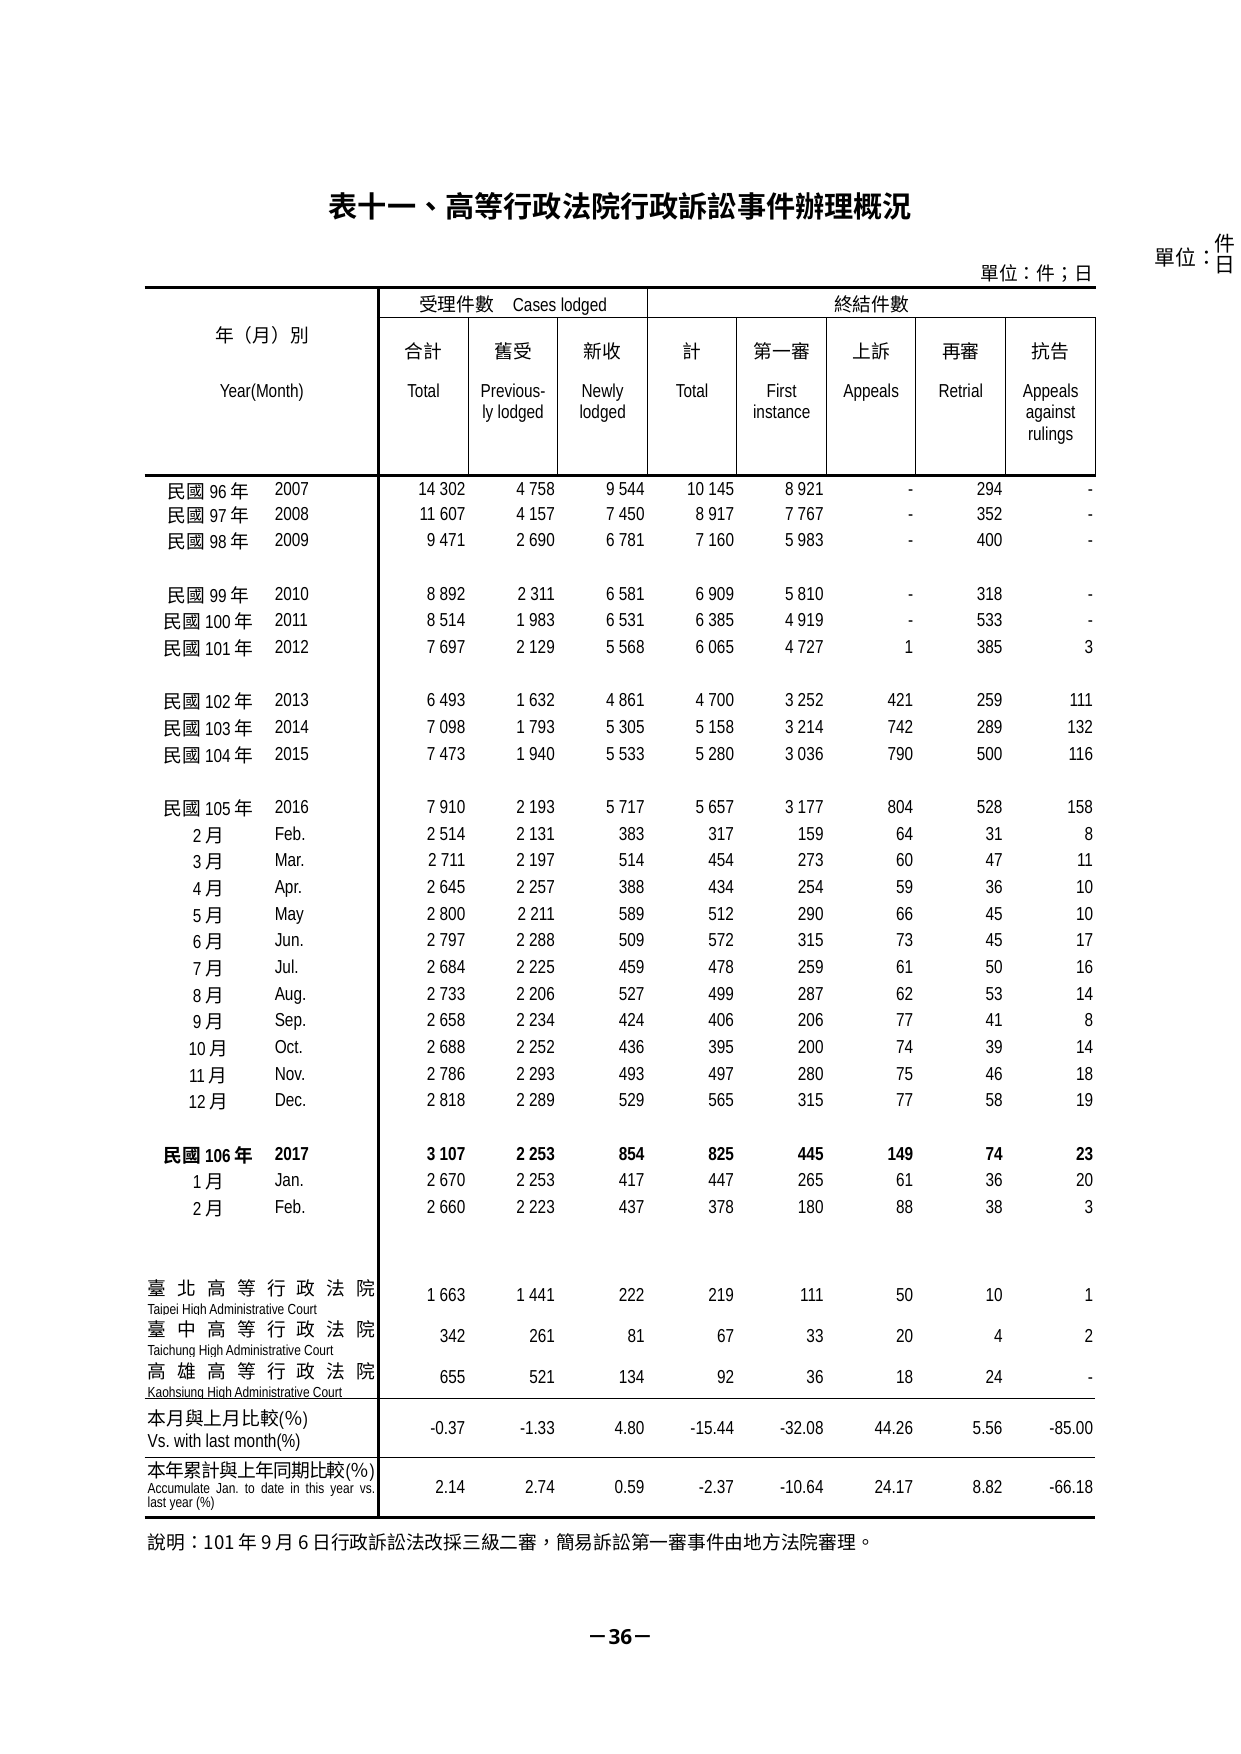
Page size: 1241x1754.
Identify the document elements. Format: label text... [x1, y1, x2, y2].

table_cell [272, 1247, 377, 1273]
table_cell 8 [1005, 820, 1096, 847]
table_cell 4 157 [468, 500, 558, 527]
table_cell 7 910 [380, 794, 468, 820]
table_cell Sep. [272, 1007, 377, 1033]
table_cell Appeals against rulings [1006, 380, 1095, 473]
table_cell 19 [1005, 1087, 1096, 1113]
table_cell 2009 [272, 527, 377, 553]
table_cell 2 660 [380, 1194, 468, 1220]
table_cell 36 [916, 1167, 1005, 1193]
table_cell 17 [1005, 927, 1096, 953]
table_cell [380, 1247, 468, 1273]
table_cell 527 [558, 980, 647, 1007]
table_cell 舊受 [469, 318, 557, 380]
table_cell 民國102年 [145, 687, 272, 713]
table_cell [145, 767, 272, 793]
table_cell 2月 [145, 820, 272, 847]
table_cell 2015 [272, 740, 377, 767]
table_cell 5月 [145, 900, 272, 927]
table_cell 434 [647, 874, 737, 900]
table_cell 11 [1005, 847, 1096, 873]
table_cell 民國 96年 [145, 477, 272, 500]
table_cell 39 [916, 1034, 1005, 1060]
table_cell 民國103年 [145, 714, 272, 740]
table_cell 493 [558, 1060, 647, 1087]
table_cell 4.80 [558, 1399, 647, 1457]
table_cell 499 [647, 980, 737, 1007]
table_cell 14 [1005, 1034, 1096, 1060]
table_cell 3 [1005, 634, 1096, 660]
table_cell [145, 554, 272, 580]
table_cell 1 [826, 634, 916, 660]
table_cell 437 [558, 1194, 647, 1220]
text 單位：件；日 [148, 259, 1092, 286]
table_cell 75 [826, 1060, 916, 1087]
table_cell 50 [916, 954, 1005, 980]
table_cell 抗告 [1006, 318, 1095, 380]
table_cell - [1005, 500, 1096, 527]
table_cell 第一審 [737, 318, 826, 380]
table_cell 9 544 [558, 477, 647, 500]
table_cell [916, 1247, 1005, 1273]
table_cell 45 [916, 900, 1005, 927]
table_cell 6 531 [558, 607, 647, 633]
table_cell 2010 [272, 580, 377, 607]
table_cell 8 [1005, 1007, 1096, 1033]
table_cell 528 [916, 794, 1005, 820]
table_cell 2 797 [380, 927, 468, 953]
table_cell [272, 660, 377, 687]
table_cell 2 131 [468, 820, 558, 847]
table_cell [826, 1114, 916, 1140]
table_cell [558, 1220, 647, 1247]
table_cell [558, 660, 647, 687]
table_cell 77 [826, 1007, 916, 1033]
table_cell 180 [737, 1194, 826, 1220]
table_cell 159 [737, 820, 826, 847]
table_cell 5 657 [647, 794, 737, 820]
table_cell 16 [1005, 954, 1096, 980]
table_cell 64 [826, 820, 916, 847]
table_cell 5 717 [558, 794, 647, 820]
table_cell 447 [647, 1167, 737, 1193]
table_cell 565 [647, 1087, 737, 1113]
table_cell 1 632 [468, 687, 558, 713]
table_cell 5 305 [558, 714, 647, 740]
table_cell -10.64 [737, 1458, 826, 1516]
table_cell 2 658 [380, 1007, 468, 1033]
table_cell 74 [826, 1034, 916, 1060]
table_cell 2月 [145, 1194, 272, 1220]
table_cell 529 [558, 1087, 647, 1113]
table_cell 53 [916, 980, 1005, 1007]
table_cell [647, 767, 737, 793]
table_cell - [826, 477, 916, 500]
table_cell 2014 [272, 714, 377, 740]
table_cell 385 [916, 634, 1005, 660]
table_cell 民國104年 [145, 740, 272, 767]
table_cell 8 921 [737, 477, 826, 500]
table_cell 67 [647, 1315, 737, 1356]
table_cell 388 [558, 874, 647, 900]
table_cell 11 607 [380, 500, 468, 527]
table_cell - [1005, 527, 1096, 553]
table_cell 1 441 [468, 1274, 558, 1315]
table_cell 18 [1005, 1060, 1096, 1087]
table_cell 132 [1005, 714, 1096, 740]
table_cell [272, 1114, 377, 1140]
table_cell [558, 554, 647, 580]
table_cell 134 [558, 1356, 647, 1398]
table_cell 2 253 [468, 1140, 558, 1167]
table_cell - [826, 580, 916, 607]
table_cell 454 [647, 847, 737, 873]
table_cell 9 471 [380, 527, 468, 553]
table_cell 222 [558, 1274, 647, 1315]
table_cell [272, 767, 377, 793]
table_cell 436 [558, 1034, 647, 1060]
table_cell 342 [380, 1315, 468, 1356]
table_cell 254 [737, 874, 826, 900]
table_cell 804 [826, 794, 916, 820]
table_cell 5 810 [737, 580, 826, 607]
table_cell 4 758 [468, 477, 558, 500]
table_cell 33 [737, 1315, 826, 1356]
table_cell 280 [737, 1060, 826, 1087]
table_cell [826, 660, 916, 687]
table_cell [468, 554, 558, 580]
table_cell 6 065 [647, 634, 737, 660]
table_cell 259 [737, 954, 826, 980]
table_cell 2 288 [468, 927, 558, 953]
table_cell 259 [916, 687, 1005, 713]
table_cell 742 [826, 714, 916, 740]
table_cell 854 [558, 1140, 647, 1167]
table_cell 521 [468, 1356, 558, 1398]
table_cell 24.17 [826, 1458, 916, 1516]
table_cell [916, 554, 1005, 580]
table_cell 47 [916, 847, 1005, 873]
table_cell 200 [737, 1034, 826, 1060]
table_cell 民國 97年 [145, 500, 272, 527]
table_cell [737, 554, 826, 580]
table_cell -32.08 [737, 1399, 826, 1457]
table_cell Mar. [272, 847, 377, 873]
table_cell 14 302 [380, 477, 468, 500]
table_cell - [826, 527, 916, 553]
table_cell 478 [647, 954, 737, 980]
table_cell 10 [1005, 900, 1096, 927]
table_cell 74 [916, 1140, 1005, 1167]
table_cell 5 158 [647, 714, 737, 740]
table_cell 8 514 [380, 607, 468, 633]
table_cell 2 206 [468, 980, 558, 1007]
table_cell 民國100年 [145, 607, 272, 633]
table_cell 3 177 [737, 794, 826, 820]
table_cell 317 [647, 820, 737, 847]
table_cell 116 [1005, 740, 1096, 767]
table_cell 533 [916, 607, 1005, 633]
table_cell 4 919 [737, 607, 826, 633]
table_cell 589 [558, 900, 647, 927]
table_cell Apr. [272, 874, 377, 900]
table_cell [1005, 1247, 1096, 1273]
table_cell Dec. [272, 1087, 377, 1113]
table_cell 2 733 [380, 980, 468, 1007]
table_cell 合計 [380, 318, 468, 380]
table_cell 60 [826, 847, 916, 873]
table_cell 1 983 [468, 607, 558, 633]
table_cell 61 [826, 1167, 916, 1193]
table_cell 3 214 [737, 714, 826, 740]
table_cell Feb. [272, 820, 377, 847]
table_cell 31 [916, 820, 1005, 847]
table_cell 10月 [145, 1034, 272, 1060]
table_cell [647, 1220, 737, 1247]
table_cell [1005, 554, 1096, 580]
table_cell [737, 767, 826, 793]
table_cell 5 983 [737, 527, 826, 553]
table_cell 臺中高等行政法院 Taichung High Administrative Court [145, 1315, 377, 1356]
table_cell 81 [558, 1315, 647, 1356]
table_cell 2017 [272, 1140, 377, 1167]
table_cell [468, 767, 558, 793]
table_cell [145, 1247, 272, 1273]
table_cell First instance [737, 380, 826, 473]
table_cell Jan. [272, 1167, 377, 1193]
table_cell 12月 [145, 1087, 272, 1113]
table_cell 本月與上月比較(％) Vs. with last month(%) [145, 1399, 377, 1457]
table_cell 395 [647, 1034, 737, 1060]
table_cell [647, 660, 737, 687]
table_cell 23 [1005, 1140, 1096, 1167]
table_cell [916, 660, 1005, 687]
table_cell 6 781 [558, 527, 647, 553]
table_cell 512 [647, 900, 737, 927]
table_cell 318 [916, 580, 1005, 607]
table_cell 36 [737, 1356, 826, 1398]
table_cell [380, 767, 468, 793]
table_cell [826, 554, 916, 580]
table_cell 民國 99年 [145, 580, 272, 607]
table_cell 2 311 [468, 580, 558, 607]
table_cell 9月 [145, 1007, 272, 1033]
table_cell 7 767 [737, 500, 826, 527]
table_cell 2011 [272, 607, 377, 633]
table_cell 2 197 [468, 847, 558, 873]
table_cell [647, 554, 737, 580]
table_cell 62 [826, 980, 916, 1007]
table_header 受理件數 Cases lodged [380, 289, 647, 317]
table_cell May [272, 900, 377, 927]
table_cell [468, 1220, 558, 1247]
table_cell 7 450 [558, 500, 647, 527]
table_cell Aug. [272, 980, 377, 1007]
table_cell 400 [916, 527, 1005, 553]
table_cell 261 [468, 1315, 558, 1356]
table_cell -85.00 [1005, 1398, 1096, 1457]
table_cell [380, 1220, 468, 1247]
table_cell 58 [916, 1087, 1005, 1113]
table_cell 790 [826, 740, 916, 767]
table_cell 3 036 [737, 740, 826, 767]
table_cell 424 [558, 1007, 647, 1033]
table_cell 4月 [145, 874, 272, 900]
table_cell 7 160 [647, 527, 737, 553]
table_cell Feb. [272, 1194, 377, 1220]
table_cell -0.37 [380, 1399, 468, 1457]
table_cell [272, 554, 377, 580]
table_cell 8月 [145, 980, 272, 1007]
table_cell 3 252 [737, 687, 826, 713]
table_cell 294 [916, 477, 1005, 500]
table_cell 2 293 [468, 1060, 558, 1087]
table_cell 2 252 [468, 1034, 558, 1060]
table_cell Newly lodged [558, 380, 647, 473]
table_cell 421 [826, 687, 916, 713]
table_cell 88 [826, 1194, 916, 1220]
table_cell 61 [826, 954, 916, 980]
table_cell 2 690 [468, 527, 558, 553]
table_cell 4 727 [737, 634, 826, 660]
table_cell 92 [647, 1356, 737, 1398]
table_cell 378 [647, 1194, 737, 1220]
table_cell [1005, 1220, 1096, 1247]
table_cell 44.26 [826, 1399, 916, 1457]
table_cell [1005, 660, 1096, 687]
table_cell Retrial [916, 380, 1005, 473]
table_cell 66 [826, 900, 916, 927]
table_cell [468, 1247, 558, 1273]
table_cell 2 257 [468, 874, 558, 900]
table_cell 24 [916, 1356, 1005, 1398]
table_cell 273 [737, 847, 826, 873]
table_cell 6 493 [380, 687, 468, 713]
table_cell 10 [1005, 874, 1096, 900]
table_cell 上訴 [827, 318, 915, 380]
table_cell 46 [916, 1060, 1005, 1087]
table_cell - [1005, 580, 1096, 607]
table_cell 8 917 [647, 500, 737, 527]
table_cell 10 145 [647, 477, 737, 500]
table_cell 41 [916, 1007, 1005, 1033]
table_cell [145, 1220, 272, 1247]
table_cell 417 [558, 1167, 647, 1193]
table_cell -2.37 [647, 1458, 737, 1516]
table_cell 3月 [145, 847, 272, 873]
table_cell 4 700 [647, 687, 737, 713]
table_cell Nov. [272, 1060, 377, 1087]
table_cell 2 711 [380, 847, 468, 873]
table_cell 45 [916, 927, 1005, 953]
table_cell 4 861 [558, 687, 647, 713]
table_cell [380, 1114, 468, 1140]
table_cell [916, 767, 1005, 793]
table_cell [558, 1114, 647, 1140]
table_cell Jul. [272, 954, 377, 980]
table_cell [145, 660, 272, 687]
table_cell 10 [916, 1274, 1005, 1315]
table_cell 655 [380, 1356, 468, 1398]
table_cell [826, 1220, 916, 1247]
table_cell [916, 1220, 1005, 1247]
table_cell [1005, 767, 1096, 793]
table_cell 8 892 [380, 580, 468, 607]
table_cell 新收 [558, 318, 647, 380]
table_cell [272, 1220, 377, 1247]
table_cell [145, 1114, 272, 1140]
table_cell [737, 1247, 826, 1273]
table_cell 206 [737, 1007, 826, 1033]
table_cell 2 818 [380, 1087, 468, 1113]
table_header 年（月）別 [145, 289, 377, 380]
table_cell [468, 660, 558, 687]
table_cell 3 [1005, 1194, 1096, 1220]
table_cell 18 [826, 1356, 916, 1398]
table_cell 315 [737, 1087, 826, 1113]
table_cell [737, 1220, 826, 1247]
table_cell 514 [558, 847, 647, 873]
table_cell 289 [916, 714, 1005, 740]
table_cell 2 253 [468, 1167, 558, 1193]
table_cell 2 688 [380, 1034, 468, 1060]
table_cell 2 800 [380, 900, 468, 927]
table_cell 民國106年 [145, 1140, 272, 1167]
table_cell 2013 [272, 687, 377, 713]
table_cell 1 663 [380, 1274, 468, 1315]
table_cell [916, 1114, 1005, 1140]
table_cell Total [648, 380, 736, 473]
table_cell 265 [737, 1167, 826, 1193]
table_cell Jun. [272, 927, 377, 953]
table_cell 2 514 [380, 820, 468, 847]
table_cell 2 211 [468, 900, 558, 927]
table_cell 445 [737, 1140, 826, 1167]
table_cell 352 [916, 500, 1005, 527]
table_cell 406 [647, 1007, 737, 1033]
table_cell 290 [737, 900, 826, 927]
table_cell 7 473 [380, 740, 468, 767]
table_cell [647, 1114, 737, 1140]
table_cell 1 [1005, 1274, 1096, 1315]
table_cell 1月 [145, 1167, 272, 1193]
table_cell 2 786 [380, 1060, 468, 1087]
table_cell 20 [826, 1315, 916, 1356]
table_header 終結件數 [648, 289, 1096, 317]
table_cell 5 280 [647, 740, 737, 767]
table_cell 509 [558, 927, 647, 953]
table_cell 287 [737, 980, 826, 1007]
table_cell 0.59 [558, 1458, 647, 1516]
table_cell 2.14 [380, 1458, 468, 1516]
table_cell 2 234 [468, 1007, 558, 1033]
table_cell 1 940 [468, 740, 558, 767]
table_cell 再審 [916, 318, 1005, 380]
table_cell 219 [647, 1274, 737, 1315]
table_cell 315 [737, 927, 826, 953]
table_cell 20 [1005, 1167, 1096, 1193]
table_cell 149 [826, 1140, 916, 1167]
table_cell 2 684 [380, 954, 468, 980]
table_cell 2 [1005, 1315, 1096, 1356]
table_cell 7 098 [380, 714, 468, 740]
table_cell 2 225 [468, 954, 558, 980]
table_cell [737, 660, 826, 687]
table_cell 2 223 [468, 1194, 558, 1220]
table_cell -66.18 [1005, 1457, 1096, 1516]
table_cell - [826, 607, 916, 633]
table_cell [826, 767, 916, 793]
table_cell [468, 1114, 558, 1140]
table_cell 38 [916, 1194, 1005, 1220]
table_cell 36 [916, 874, 1005, 900]
table_cell 6 909 [647, 580, 737, 607]
table_cell [647, 1247, 737, 1273]
table_cell [558, 767, 647, 793]
table_cell 2 129 [468, 634, 558, 660]
table_cell 77 [826, 1087, 916, 1113]
table_cell 497 [647, 1060, 737, 1087]
table_cell Total [380, 380, 468, 473]
table_cell Appeals [827, 380, 915, 473]
table_cell 本年累計與上年同期比較(％) Accumulate Jan. to date in this year vs. last year (%) [145, 1458, 377, 1516]
table_cell 1 793 [468, 714, 558, 740]
table_cell 2.74 [468, 1458, 558, 1516]
table_cell 民國105年 [145, 794, 272, 820]
table_cell [737, 1114, 826, 1140]
table_cell 7月 [145, 954, 272, 980]
table_cell 6月 [145, 927, 272, 953]
table_cell 民國 98年 [145, 527, 272, 553]
table_cell Oct. [272, 1034, 377, 1060]
table_cell 59 [826, 874, 916, 900]
table_cell 5.56 [916, 1399, 1005, 1457]
table_cell [558, 1247, 647, 1273]
table_cell 說明：101年9月6日行政訴訟法改採三級二審，簡易訴訟第一審事件由地方法院審理。 [145, 1516, 1096, 1563]
table_cell 459 [558, 954, 647, 980]
table_cell 11月 [145, 1060, 272, 1087]
table_cell 158 [1005, 794, 1096, 820]
table_cell 3 107 [380, 1140, 468, 1167]
table_cell -15.44 [647, 1399, 737, 1457]
table_cell -1.33 [468, 1399, 558, 1457]
table_cell 5 533 [558, 740, 647, 767]
table_cell 50 [826, 1274, 916, 1315]
table_cell 2012 [272, 634, 377, 660]
table_cell 6 385 [647, 607, 737, 633]
table_cell 2 193 [468, 794, 558, 820]
table_cell 高雄高等行政法院 Kaohsiung High Administrative Court [145, 1356, 377, 1398]
table_cell 825 [647, 1140, 737, 1167]
table_cell 500 [916, 740, 1005, 767]
table_cell 6 581 [558, 580, 647, 607]
table_cell 73 [826, 927, 916, 953]
table_cell Previous-ly lodged [469, 380, 557, 473]
table_cell - [1005, 607, 1096, 633]
text 表十一、高等行政法院行政訴訟事件辦理概況 [148, 183, 1092, 225]
table_cell Year(Month) [145, 380, 377, 473]
table_cell 111 [1005, 687, 1096, 713]
table_cell 計 [648, 318, 736, 380]
table_cell 2008 [272, 500, 377, 527]
table_cell 14 [1005, 980, 1096, 1007]
table_cell 臺北高等行政法院 Taipei High Administrative Court [145, 1274, 377, 1315]
table_cell 8.82 [916, 1458, 1005, 1516]
table_cell [826, 1247, 916, 1273]
table_cell [380, 660, 468, 687]
table_cell - [826, 500, 916, 527]
table_cell 民國101年 [145, 634, 272, 660]
table_cell 2016 [272, 794, 377, 820]
table_cell 5 568 [558, 634, 647, 660]
table_cell 2 289 [468, 1087, 558, 1113]
table_cell 7 697 [380, 634, 468, 660]
table_cell 2 670 [380, 1167, 468, 1193]
table_cell - [1005, 1356, 1096, 1398]
table_cell 2 645 [380, 874, 468, 900]
table_cell - [1005, 477, 1096, 500]
table_cell 383 [558, 820, 647, 847]
table_cell 572 [647, 927, 737, 953]
table_cell [380, 554, 468, 580]
table_cell [1005, 1114, 1096, 1140]
table_cell 4 [916, 1315, 1005, 1356]
table_cell 111 [737, 1274, 826, 1315]
table_cell 2007 [272, 477, 377, 500]
